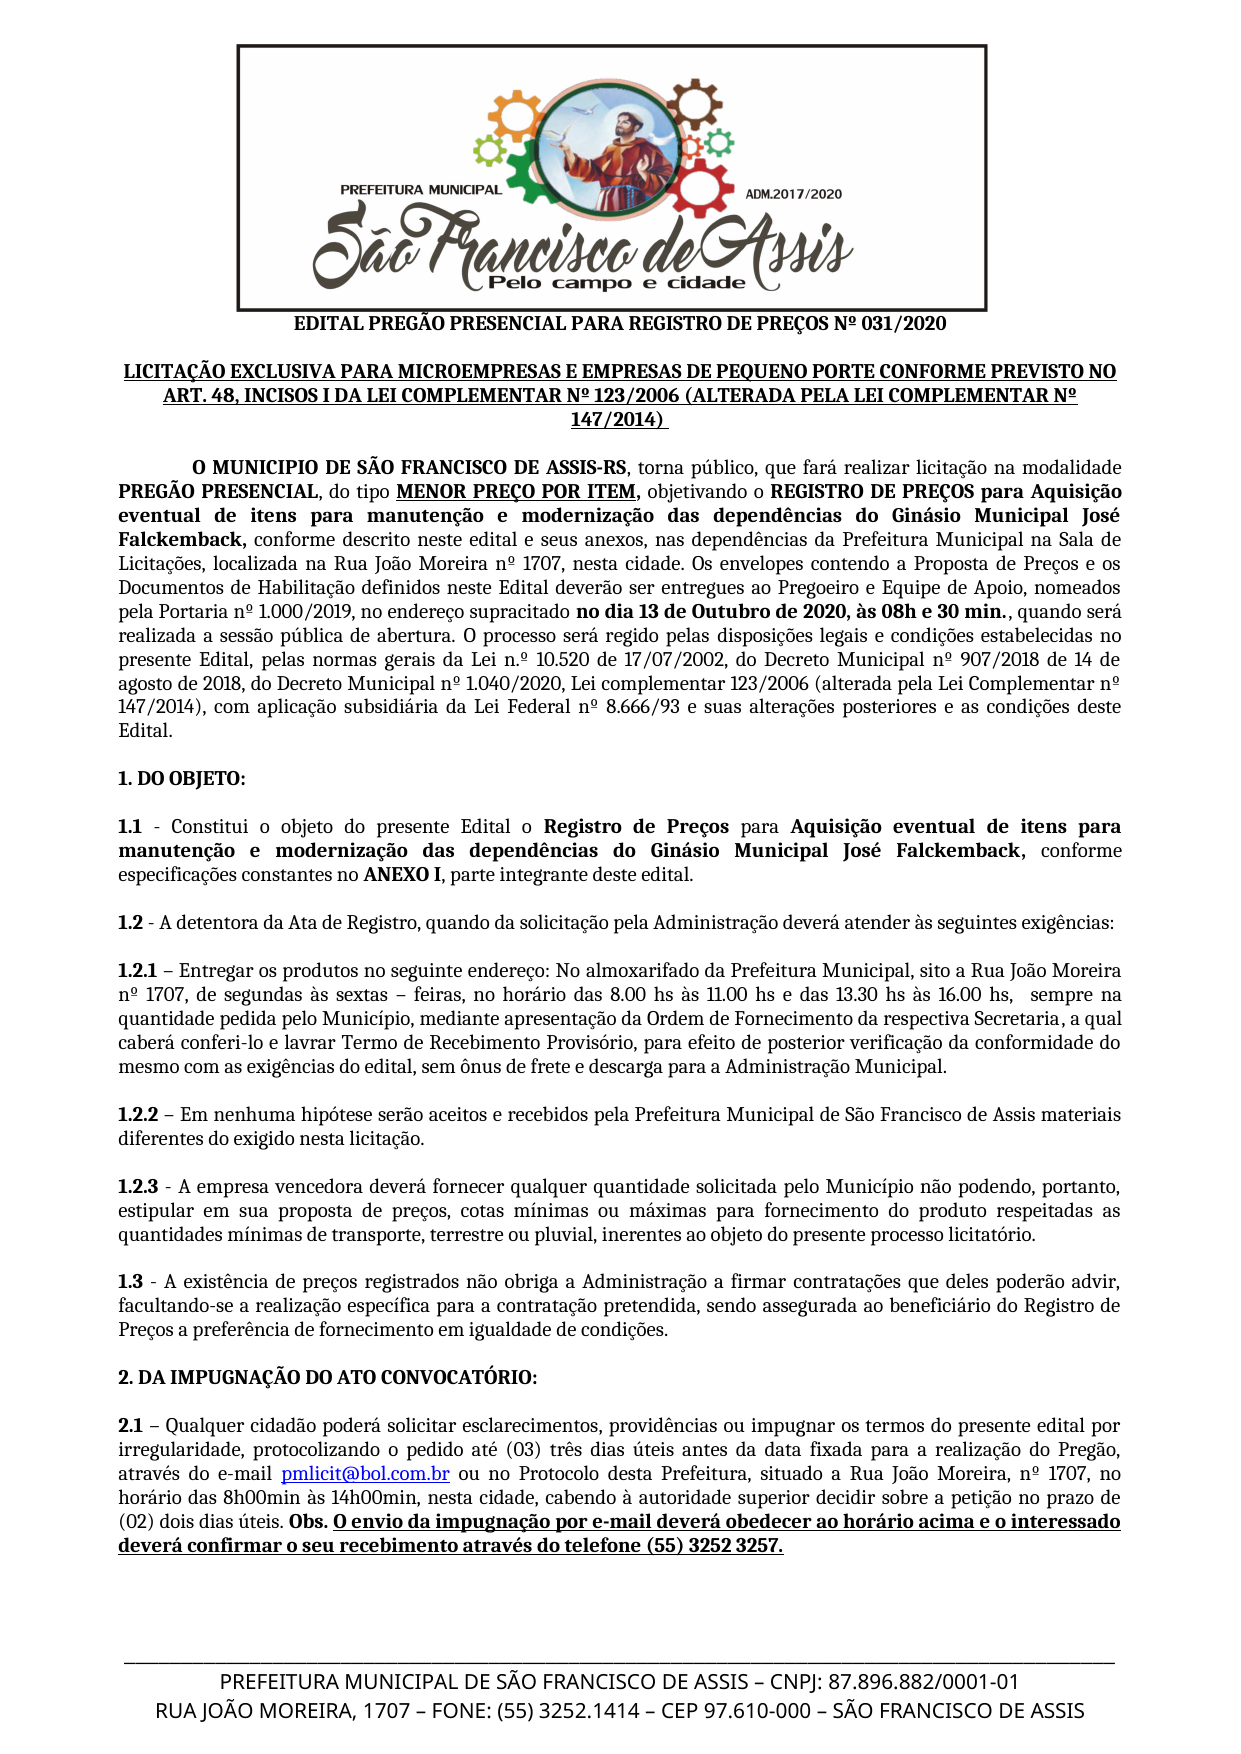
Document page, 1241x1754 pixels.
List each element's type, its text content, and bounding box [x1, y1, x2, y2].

text LICITAÇÃO EXCLUSIVA PARA MICROEMPRESAS E EMPRESAS DE PEQUENO PORTE CONFORME PREVISTO NO ART. 48, INCISOS I DA LEI COMPLEMENTAR Nº 123/2006 (ALTERADA PELA LEI COMPLEMENTAR Nº 147/2014) [118, 360, 1122, 432]
text 2.1 – Qualquer cidadão poderá solicitar esclarecimentos, providências ou impugnar os termos do presente edital por irregularidade, protocolizando o pedido até (03) três dias úteis antes da data fixada para a realização do Pregão, através do e-mail pmlicit@bol.com.br ou no Protocolo desta Prefeitura, situado a Rua João Moreira, nº 1707, no horário das 8h00min às 14h00min, nesta cidade, cabendo à autoridade superior decidir sobre a petição no prazo de (02) dois dias úteis. Obs. O envio da impugnação por e-mail deverá obedecer ao horário acima e o interessado deverá confirmar o seu recebimento através do telefone (55) 3252 3257. [118, 1414, 1122, 1558]
text 1.2.2 – Em nenhuma hipótese serão aceitos e recebidos pela Prefeitura Municipal de São Francisco de Assis materiais diferentes do exigido nesta licitação. [118, 1102, 1122, 1150]
text 1.3 - A existência de preços registrados não obriga a Administração a firmar contratações que deles poderão advir, facultando-se a realização específica para a contratação pretendida, sendo assegurada ao beneficiário do Registro de Preços a preferência de fornecimento em igualdade de condições. [118, 1270, 1122, 1342]
text 1.2.3 - A empresa vencedora deverá fornecer qualquer quantidade solicitada pelo Município não podendo, portanto, estipular em sua proposta de preços, cotas mínimas ou máximas para fornecimento do produto respeitadas as quantidades mínimas de transporte, terrestre ou pluvial, inerentes ao objeto do presente processo licitatório. [118, 1174, 1122, 1246]
text 1.2.1 – Entregar os produtos no seguinte endereço: No almoxarifado da Prefeitura Municipal, sito a Rua João Moreira nº 1707, de segundas às sextas – feiras, no horário das 8.00 hs às 11.00 hs e das 13.30 hs às 16.00 hs, sempre na quantidade pedida pelo Município, mediante apresentação da Ordem de Fornecimento da respectiva Secretaria, a qual caberá conferi-lo e lavrar Termo de Recebimento Provisório, para efeito de posterior verificação da conformidade do mesmo com as exigências do edital, sem ônus de frete e descarga para a Administração Municipal. [118, 959, 1122, 1078]
text O MUNICIPIO DE SÃO FRANCISCO DE ASSIS-RS, torna público, que fará realizar licitação na modalidade PREGÃO PRESENCIAL, do tipo MENOR PREÇO POR ITEM, objetivando o REGISTRO DE PREÇOS para Aquisição eventual de itens para manutenção e modernização das dependências do Ginásio Municipal José Falckemback, conforme descrito neste edital e seus anexos, nas dependências da Prefeitura Municipal na Sala de Licitações, localizada na Rua João Moreira nº 1707, nesta cidade. Os envelopes contendo a Proposta de Preços e os Documentos de Habilitação definidos neste Edital deverão ser entregues ao Pregoeiro e Equipe de Apoio, nomeados pela Portaria nº 1.000/2019, no endereço supracitado no dia 13 de Outubro de 2020, às 08h e 30 min., quando será realizada a sessão pública de abertura. O processo será regido pelas disposições legais e condições estabelecidas no presente Edital, pelas normas gerais da Lei n.º 10.520 de 17/07/2002, do Decreto Municipal nº 907/2018 de 14 de agosto de 2018, do Decreto Municipal nº 1.040/2020, Lei complementar 123/2006 (alterada pela Lei Complementar nº 147/2014), com aplicação subsidiária da Lei Federal nº 8.666/93 e suas alterações posteriores e as condições deste Edital. [118, 456, 1122, 743]
text EDITAL PREGÃO PRESENCIAL PARA REGISTRO DE PREÇOS Nº 031/2020 [118, 312, 1122, 336]
text 2. DA IMPUGNAÇÃO DO ATO CONVOCATÓRIO: [118, 1366, 1122, 1390]
text 1. DO OBJETO: [118, 767, 1122, 791]
text 1.1 - Constitui o objeto do presente Edital o Registro de Preços para Aquisição eventual de itens para manutenção e modernização das dependências do Ginásio Municipal José Falckemback, conforme especificações constantes no ANEXO I, parte integrante deste edital. [118, 815, 1122, 887]
text 1.2 - A detentora da Ata de Registro, quando da solicitação pela Administração deverá atender às seguintes exigências: [118, 911, 1122, 935]
